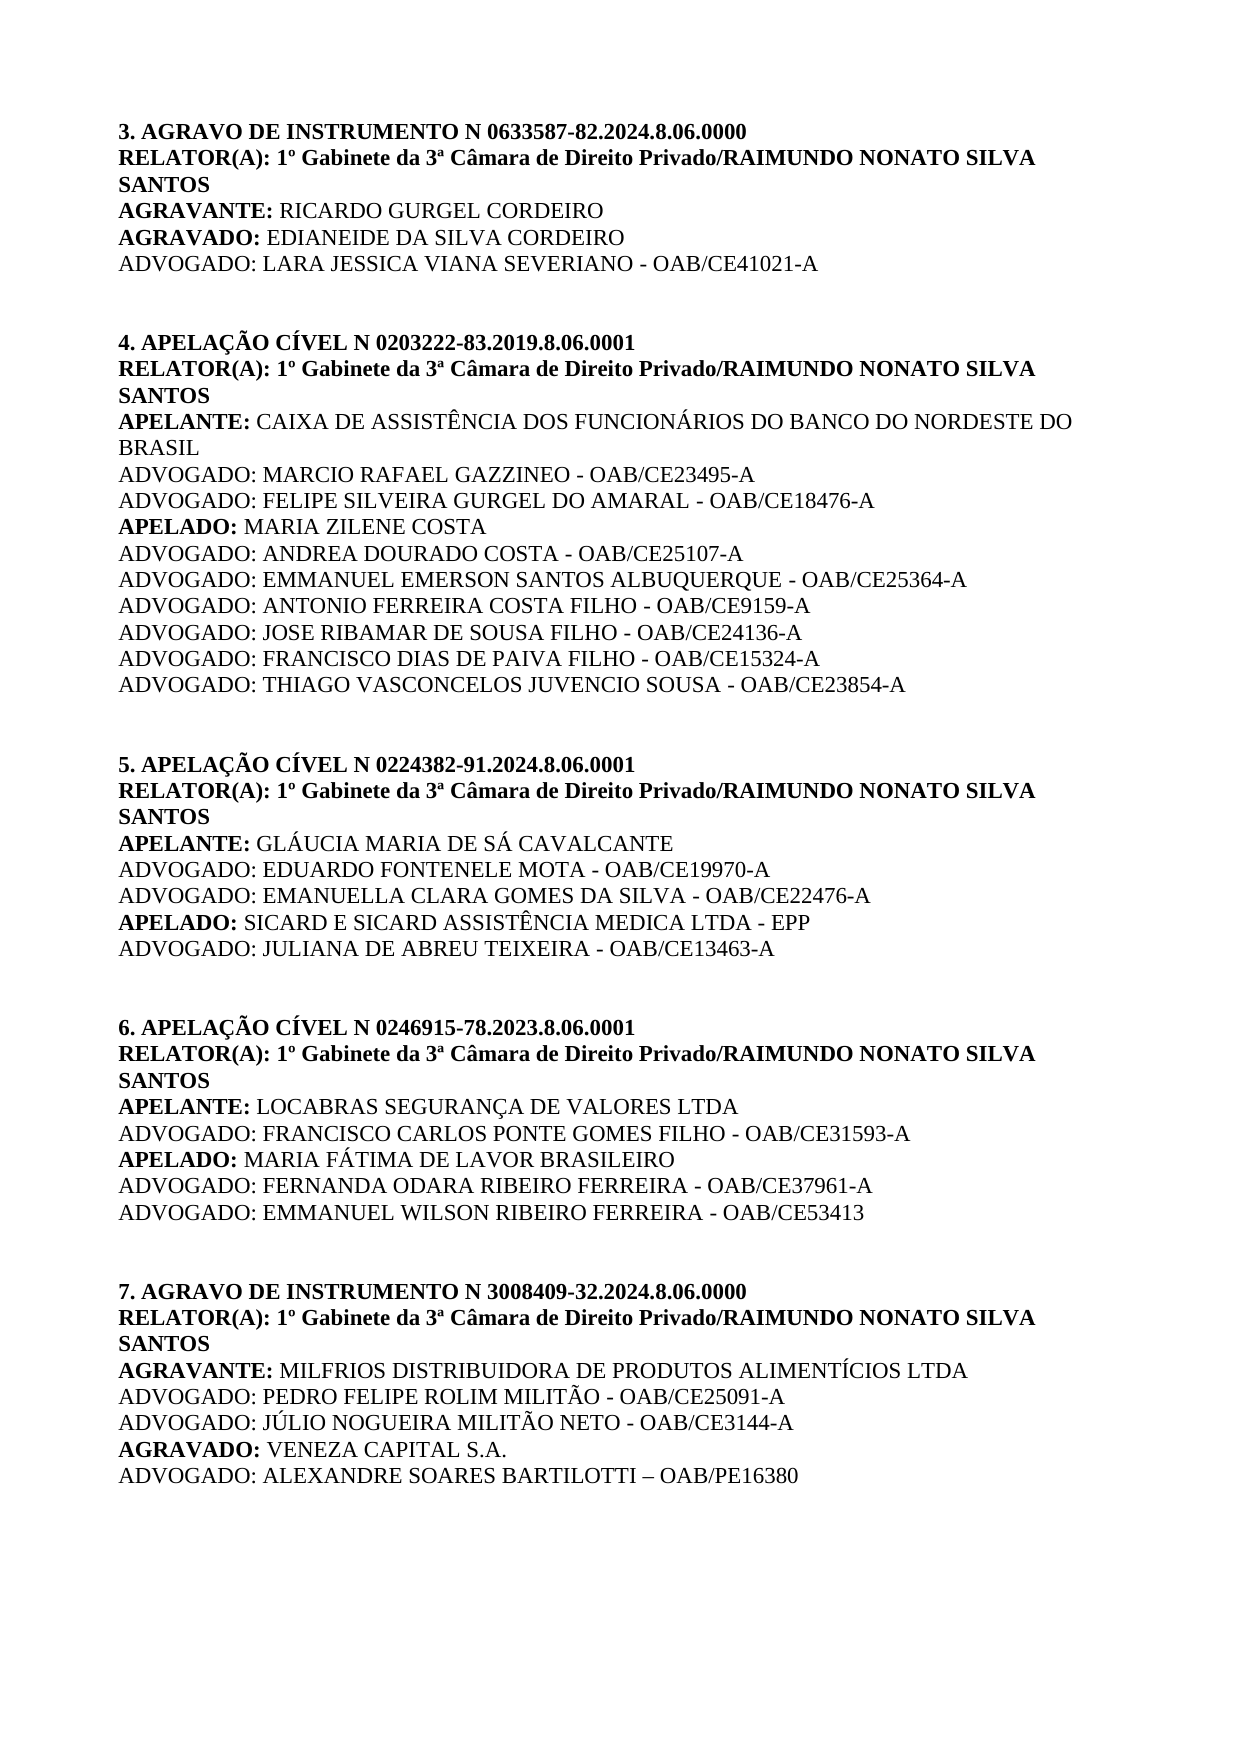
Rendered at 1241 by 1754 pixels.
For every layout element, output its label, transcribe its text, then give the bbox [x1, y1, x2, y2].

text 3. AGRAVO DE INSTRUMENTO N 0633587-82.2024.8.06.0000 RELATOR(A): 1º Gabinete da 3ª Câmara de Direito Privado/RAIMUNDO NONATO SILVA SANTOS AGRAVANTE: RICARDO GURGEL CORDEIRO AGRAVADO: EDIANEIDE DA SILVA CORDEIRO ADVOGADO: LARA JESSICA VIANA SEVERIANO - OAB/CE41021-A 4. APELAÇÃO CÍVEL N 0203222-83.2019.8.06.0001 RELATOR(A): 1º Gabinete da 3ª Câmara de Direito Privado/RAIMUNDO NONATO SILVA SANTOS APELANTE: CAIXA DE ASSISTÊNCIA DOS FUNCIONÁRIOS DO BANCO DO NORDESTE DO BRASIL ADVOGADO: MARCIO RAFAEL GAZZINEO - OAB/CE23495-A ADVOGADO: FELIPE SILVEIRA GURGEL DO AMARAL - OAB/CE18476-A APELADO: MARIA ZILENE COSTA ADVOGADO: ANDREA DOURADO COSTA - OAB/CE25107-A ADVOGADO: EMMANUEL EMERSON SANTOS ALBUQUERQUE - OAB/CE25364-A ADVOGADO: ANTONIO FERREIRA COSTA FILHO - OAB/CE9159-A ADVOGADO: JOSE RIBAMAR DE SOUSA FILHO - OAB/CE24136-A ADVOGADO: FRANCISCO DIAS DE PAIVA FILHO - OAB/CE15324-A ADVOGADO: THIAGO VASCONCELOS JUVENCIO SOUSA - OAB/CE23854-A 5. APELAÇÃO CÍVEL N 0224382-91.2024.8.06.0001 RELATOR(A): 1º Gabinete da 3ª Câmara de Direito Privado/RAIMUNDO NONATO SILVA SANTOS APELANTE: GLÁUCIA MARIA DE SÁ CAVALCANTE ADVOGADO: EDUARDO FONTENELE MOTA - OAB/CE19970-A ADVOGADO: EMANUELLA CLARA GOMES DA SILVA - OAB/CE22476-A APELADO: SICARD E SICARD ASSISTÊNCIA MEDICA LTDA - EPP ADVOGADO: JULIANA DE ABREU TEIXEIRA - OAB/CE13463-A 6. APELAÇÃO CÍVEL N 0246915-78.2023.8.06.0001 RELATOR(A): 1º Gabinete da 3ª Câmara de Direito Privado/RAIMUNDO NONATO SILVA SANTOS APELANTE: LOCABRAS SEGURANÇA DE VALORES LTDA ADVOGADO: FRANCISCO CARLOS PONTE GOMES FILHO - OAB/CE31593-A APELADO: MARIA FÁTIMA DE LAVOR BRASILEIRO ADVOGADO: FERNANDA ODARA RIBEIRO FERREIRA - OAB/CE37961-A ADVOGADO: EMMANUEL WILSON RIBEIRO FERREIRA - OAB/CE53413 7. AGRAVO DE INSTRUMENTO N 3008409-32.2024.8.06.0000 RELATOR(A): 1º Gabinete da 3ª Câmara de Direito Privado/RAIMUNDO NONATO SILVA SANTOS AGRAVANTE: MILFRIOS DISTRIBUIDORA DE PRODUTOS ALIMENTÍCIOS LTDA ADVOGADO: PEDRO FELIPE ROLIM MILITÃO - OAB/CE25091-A ADVOGADO: JÚLIO NOGUEIRA MILITÃO NETO - OAB/CE3144-A AGRAVADO: VENEZA CAPITAL S.A. ADVOGADO: ALEXANDRE SOARES BARTILOTTI – OAB/PE16380 [118, 118, 1122, 1488]
